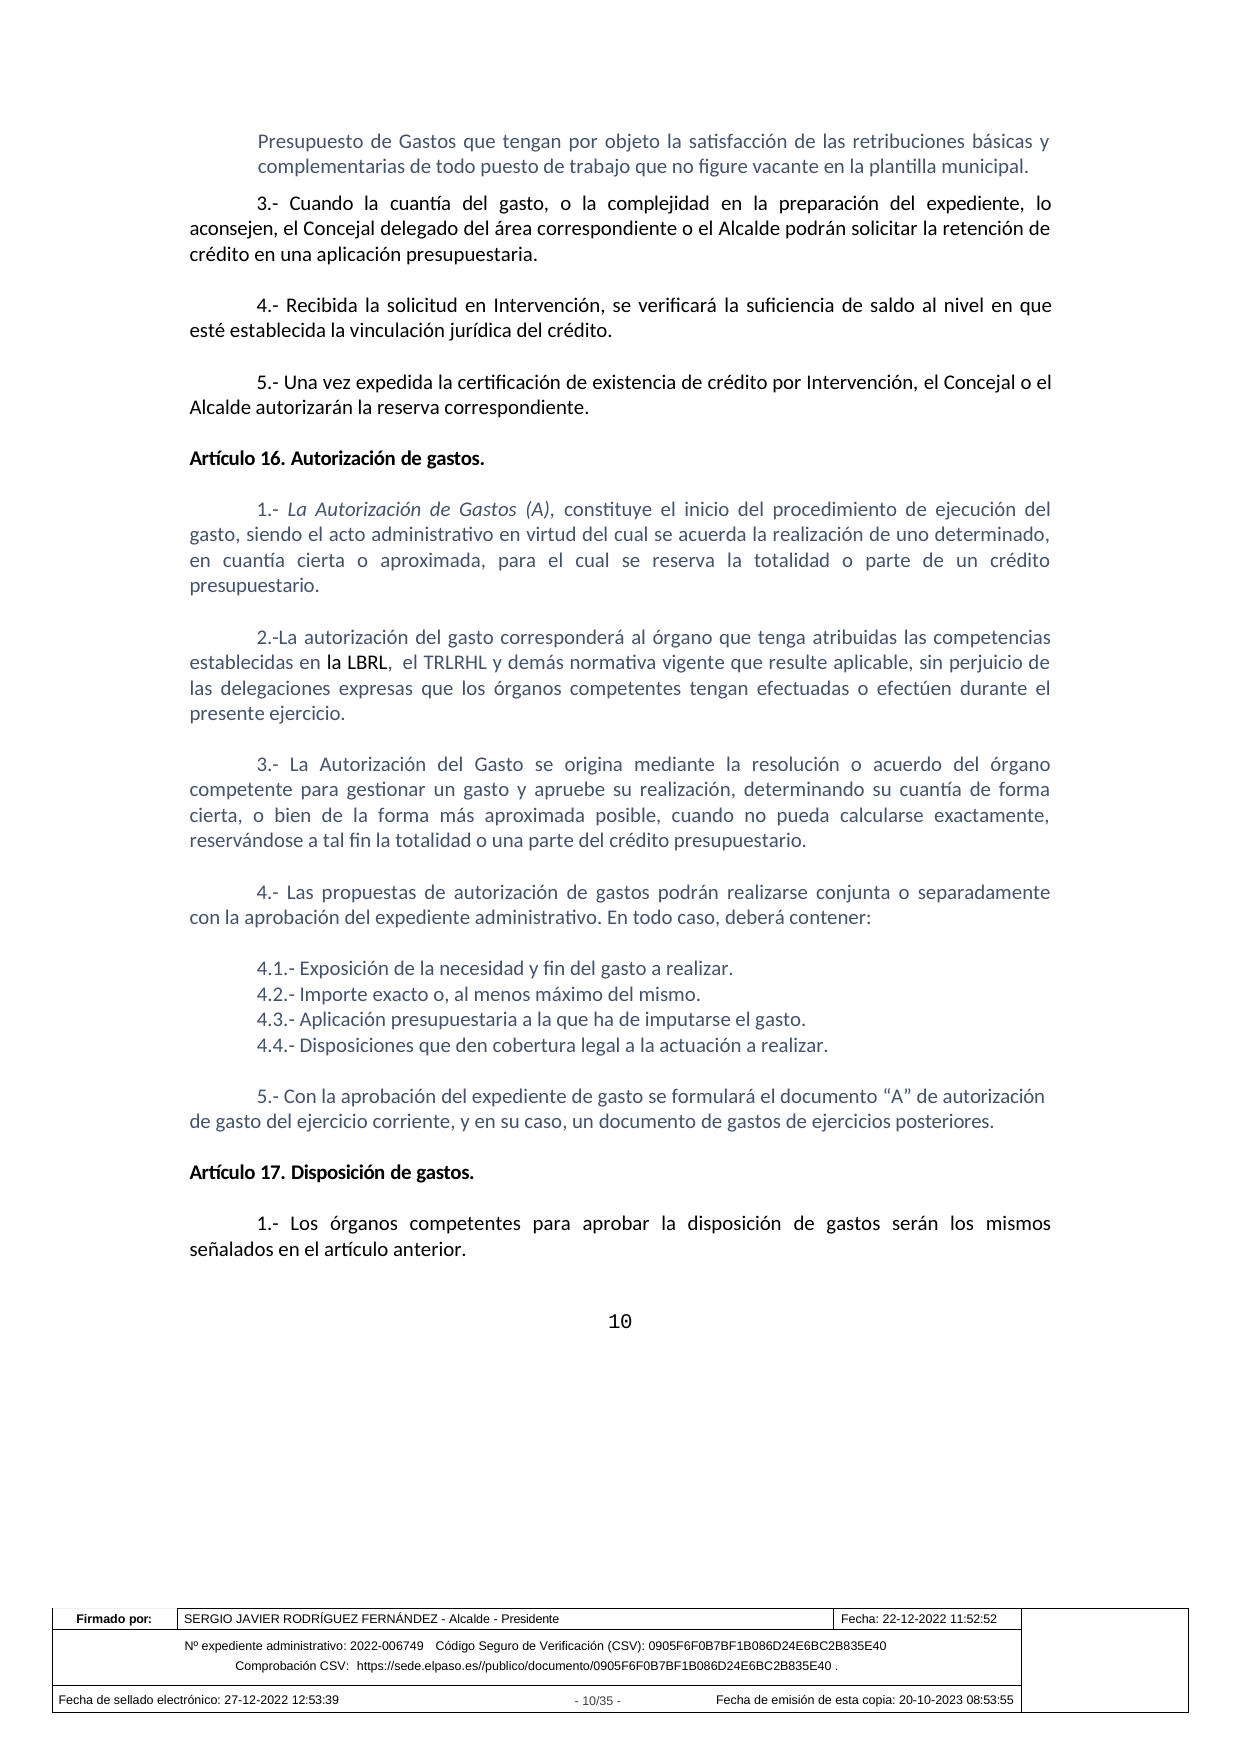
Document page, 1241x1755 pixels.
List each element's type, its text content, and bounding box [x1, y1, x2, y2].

text 3.- Cuando la cuantía del gasto, o la complejidad en la preparación del expediente, lo aconsejen, el Concejal delegado del área correspondiente o el Alcalde podrán solicitar la retención de crédito en una aplicación presupuestaria. [189, 190, 1052, 266]
text 1.- La Autorización de Gastos (A), constituye el inicio del procedimiento de ejecución del gasto, siendo el acto administrativo en virtud del cual se acuerda la realización de uno determinado, en cuantía cierta o aproximada, para el cual se reserva la totalidad o parte de un crédito presupuestario. [189, 496, 1052, 598]
text 5.- Una vez expedida la certificación de existencia de crédito por Intervención, el Concejal o el Alcalde autorizarán la reserva correspondiente. [189, 369, 1052, 420]
subtitle Artículo 17. Disposición de gastos. [189, 1159, 1201, 1185]
text 4.3.- Aplicación presupuestaria a la que ha de imputarse el gasto. 4.4.- Disposiciones que den cobertura legal a la actuación a realizar. [257, 1006, 831, 1057]
text 2.-La autorización del gasto corresponderá al órgano que tenga atribuidas las competencias establecidas en la LBRL, el TRLRHL y demás normativa vigente que resulte aplicable, sin perjuicio de las delegaciones expresas que los órganos competentes tengan efectuadas o efectúen durante el presente ejercicio. [189, 624, 1052, 726]
text 1.- Los órganos competentes para aprobar la disposición de gastos serán los mismos señalados en el artículo anterior. [189, 1210, 1052, 1261]
text 10 [94, 1311, 1146, 1334]
text 4.1.- Exposición de la necesidad y fin del gasto a realizar. 4.2.- Importe exacto o, al menos máximo del mismo. [257, 955, 736, 1006]
text Presupuesto de Gastos que tengan por objeto la satisfacción de las retribuciones básicas y complementarias de todo puesto de trabajo que no figure vacante en la plantilla municipal. [258, 128, 1051, 179]
text 3.- La Autorización del Gasto se origina mediante la resolución o acuerdo del órgano competente para gestionar un gasto y apruebe su realización, determinando su cuantía de forma cierta, o bien de la forma más aproximada posible, cuando no pueda calcularse exactamente, reservándose a tal fin la totalidad o una parte del crédito presupuestario. [189, 751, 1052, 853]
text 4.- Las propuestas de autorización de gastos podrán realizarse conjunta o separadamente con la aprobación del expediente administrativo. En todo caso, deberá contener: [189, 879, 1052, 930]
subtitle Artículo 16. Autorización de gastos. [189, 445, 1201, 471]
text de gasto del ejercicio corriente, y en su caso, un documento de gastos de ejercicios posteriores. [189, 1108, 1201, 1134]
text 4.- Recibida la solicitud en Intervención, se verificará la suficiencia de saldo al nivel en que esté establecida la vinculación jurídica del crédito. [189, 292, 1052, 343]
text 5.- Con la aprobación del expediente de gasto se formulará el documento “A” de autorización [257, 1083, 1201, 1108]
